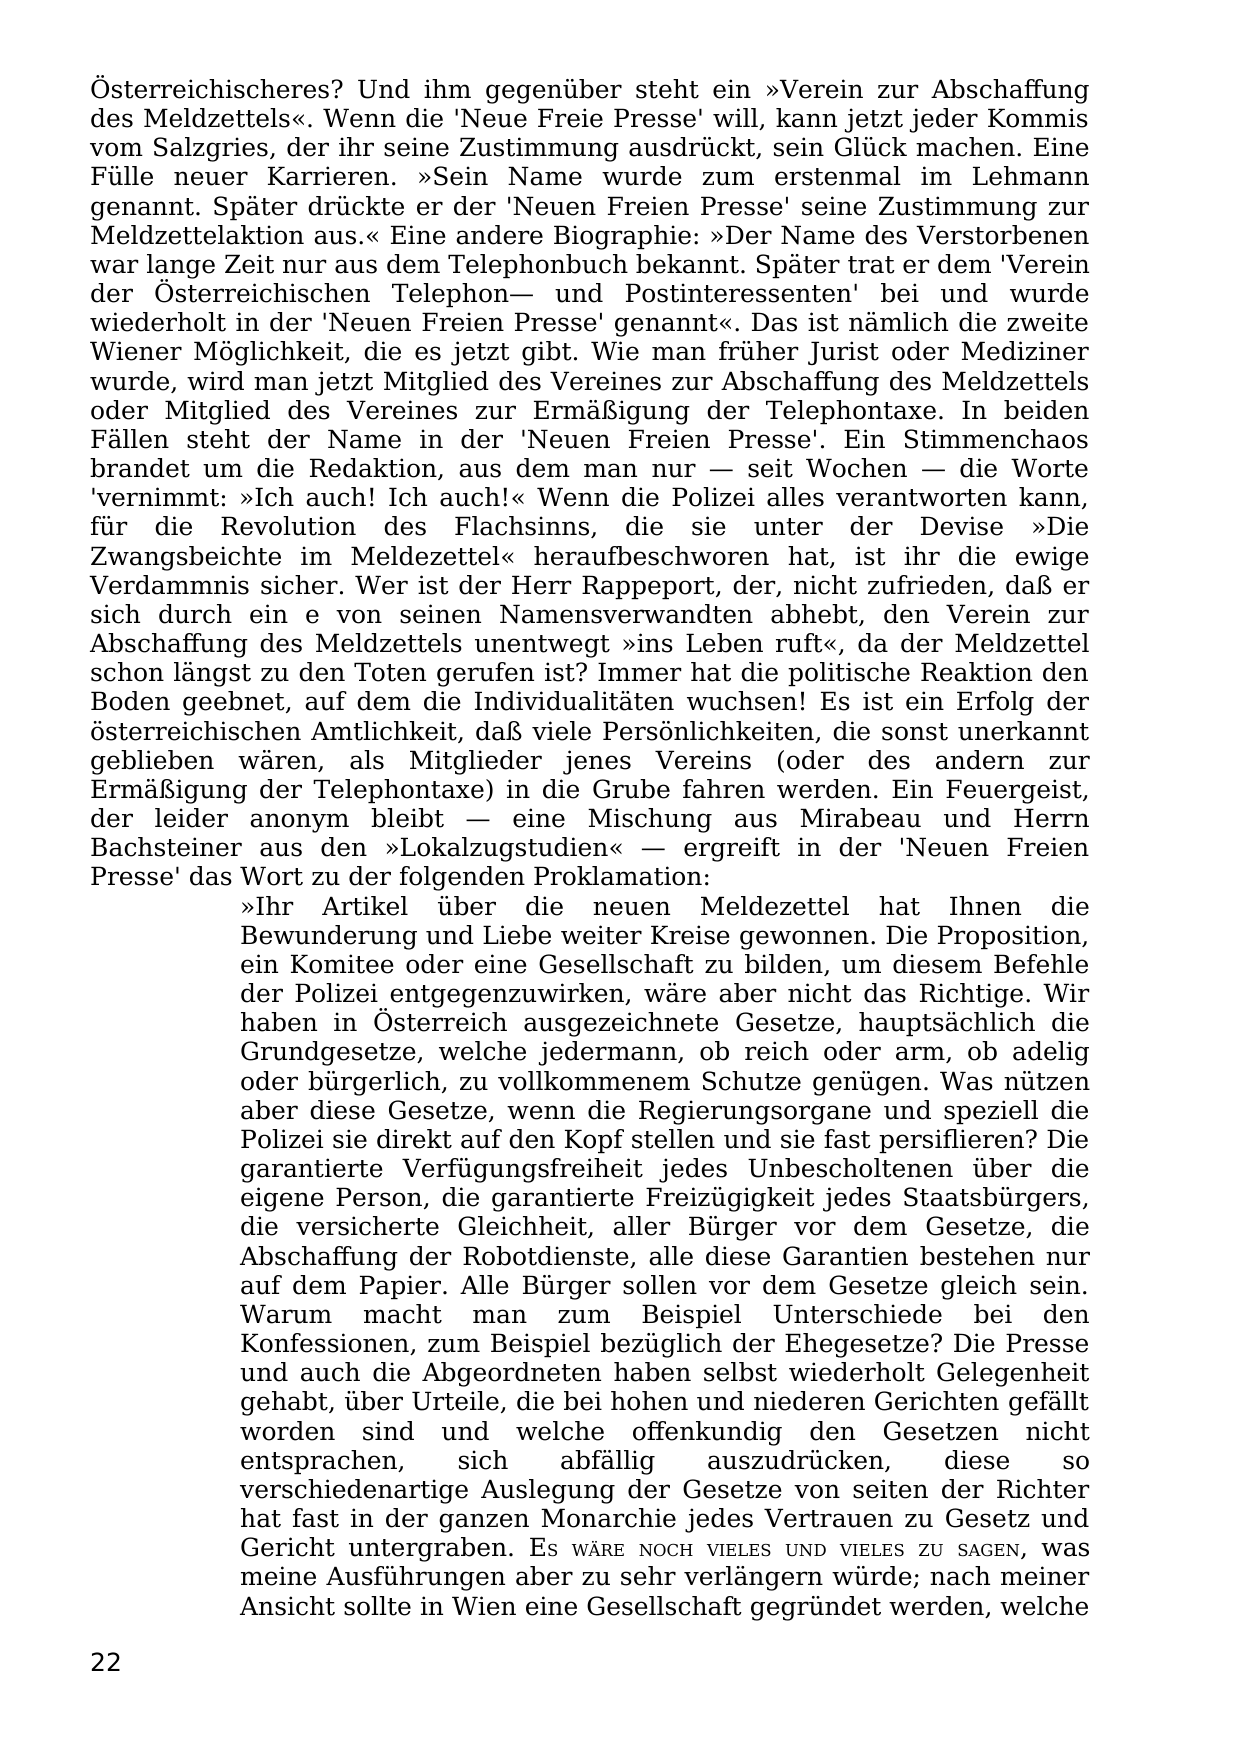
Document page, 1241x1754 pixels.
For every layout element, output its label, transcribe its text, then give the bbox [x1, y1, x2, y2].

text »Ihr Artikel über die neuen Meldezettel hat Ihnen die Bewunderung und Liebe weiter Kreise gewonnen. Die Proposition, ein Komitee oder eine Gesellschaft zu bilden, um diesem Befehle der Polizei entgegenzuwirken, wäre aber nicht das Richtige. Wir haben in Österreich ausgezeichnete Gesetze, hauptsächlich die Grundgesetze, welche jedermann, ob reich oder arm, ob adelig oder bürgerlich, zu vollkommenem Schutze genügen. Was nützen aber diese Gesetze, wenn die Regierungsorgane und speziell die Polizei sie direkt auf den Kopf stellen und sie fast persiflieren? Die garantierte Verfügungsfreiheit jedes Unbescholtenen über die eigene Person, die garantierte Freizügigkeit jedes Staatsbürgers, die versicherte Gleichheit, aller Bürger vor dem Gesetze, die Abschaffung der Robotdienste, alle diese Garantien bestehen nur auf dem Papier. Alle Bürger sollen vor dem Gesetze gleich sein. Warum macht man zum Beispiel Unterschiede bei den Konfessionen, zum Beispiel bezüglich der Ehegesetze? Die Presse und auch die Abgeordneten haben selbst wiederholt Gelegenheit gehabt, über Urteile, die bei hohen und niederen Gerichten gefällt worden sind und welche offenkundig den Gesetzen nicht entsprachen, sich abfällig auszudrücken, diese so verschiedenartige Auslegung der Gesetze von seiten der Richter hat fast in der ganzen Monarchie jedes Vertrauen zu Gesetz und Gericht untergraben. Es wäre noch vieles und vieles zu sagen, was meine Ausführungen aber zu sehr verlängern würde; nach meiner Ansicht sollte in Wien eine Gesellschaft gegründet werden, welche [240, 892, 1091, 1621]
text Österreichischeres? Und ihm gegenüber steht ein »Verein zur Abschaffung des Meldzettels«. Wenn die 'Neue Freie Presse' will, kann jetzt jeder Kommis vom Salzgries, der ihr seine Zustimmung ausdrückt, sein Glück machen. Eine Fülle neuer Karrieren. »Sein Name wurde zum erstenmal im Lehmann genannt. Später drückte er der 'Neuen Freien Presse' seine Zustimmung zur Meldzettelaktion aus.« Eine andere Biographie: »Der Name des Verstorbenen war lange Zeit nur aus dem Telephonbuch bekannt. Später trat er dem 'Verein der Österreichischen Telephon— und Postinteressenten' bei und wurde wiederholt in der 'Neuen Freien Presse' genannt«. Das ist nämlich die zweite Wiener Möglichkeit, die es jetzt gibt. Wie man früher Jurist oder Mediziner wurde, wird man jetzt Mitglied des Vereines zur Abschaffung des Meldzettels oder Mitglied des Vereines zur Ermäßigung der Telephontaxe. In beiden Fällen steht der Name in der 'Neuen Freien Presse'. Ein Stimmenchaos brandet um die Redaktion, aus dem man nur — seit Wochen — die Worte 'vernimmt: »Ich auch! Ich auch!« Wenn die Polizei alles verantworten kann, für die Revolution des Flachsinns, die sie unter der Devise »Die Zwangsbeichte im Meldezettel« heraufbeschworen hat, ist ihr die ewige Verdammnis sicher. Wer ist der Herr Rappeport, der, nicht zufrieden, daß er sich durch ein e von seinen Namensverwandten abhebt, den Verein zur Abschaffung des Meldzettels unentwegt »ins Leben ruft«, da der Meldzettel schon längst zu den Toten gerufen ist? Immer hat die politische Reaktion den Boden geebnet, auf dem die Individualitäten wuchsen! Es ist ein Erfolg der österreichischen Amtlichkeit, daß viele Persönlichkeiten, die sonst unerkannt geblieben wären, als Mitglieder jenes Vereins (oder des andern zur Ermäßigung der Telephontaxe) in die Grube fahren werden. Ein Feuergeist, der leider anonym bleibt — eine Mischung aus Mirabeau und Herrn Bachsteiner aus den »Lokalzugstudien« — ergreift in der 'Neuen Freien Presse' das Wort zu der folgenden Proklamation: [90, 75, 1091, 892]
